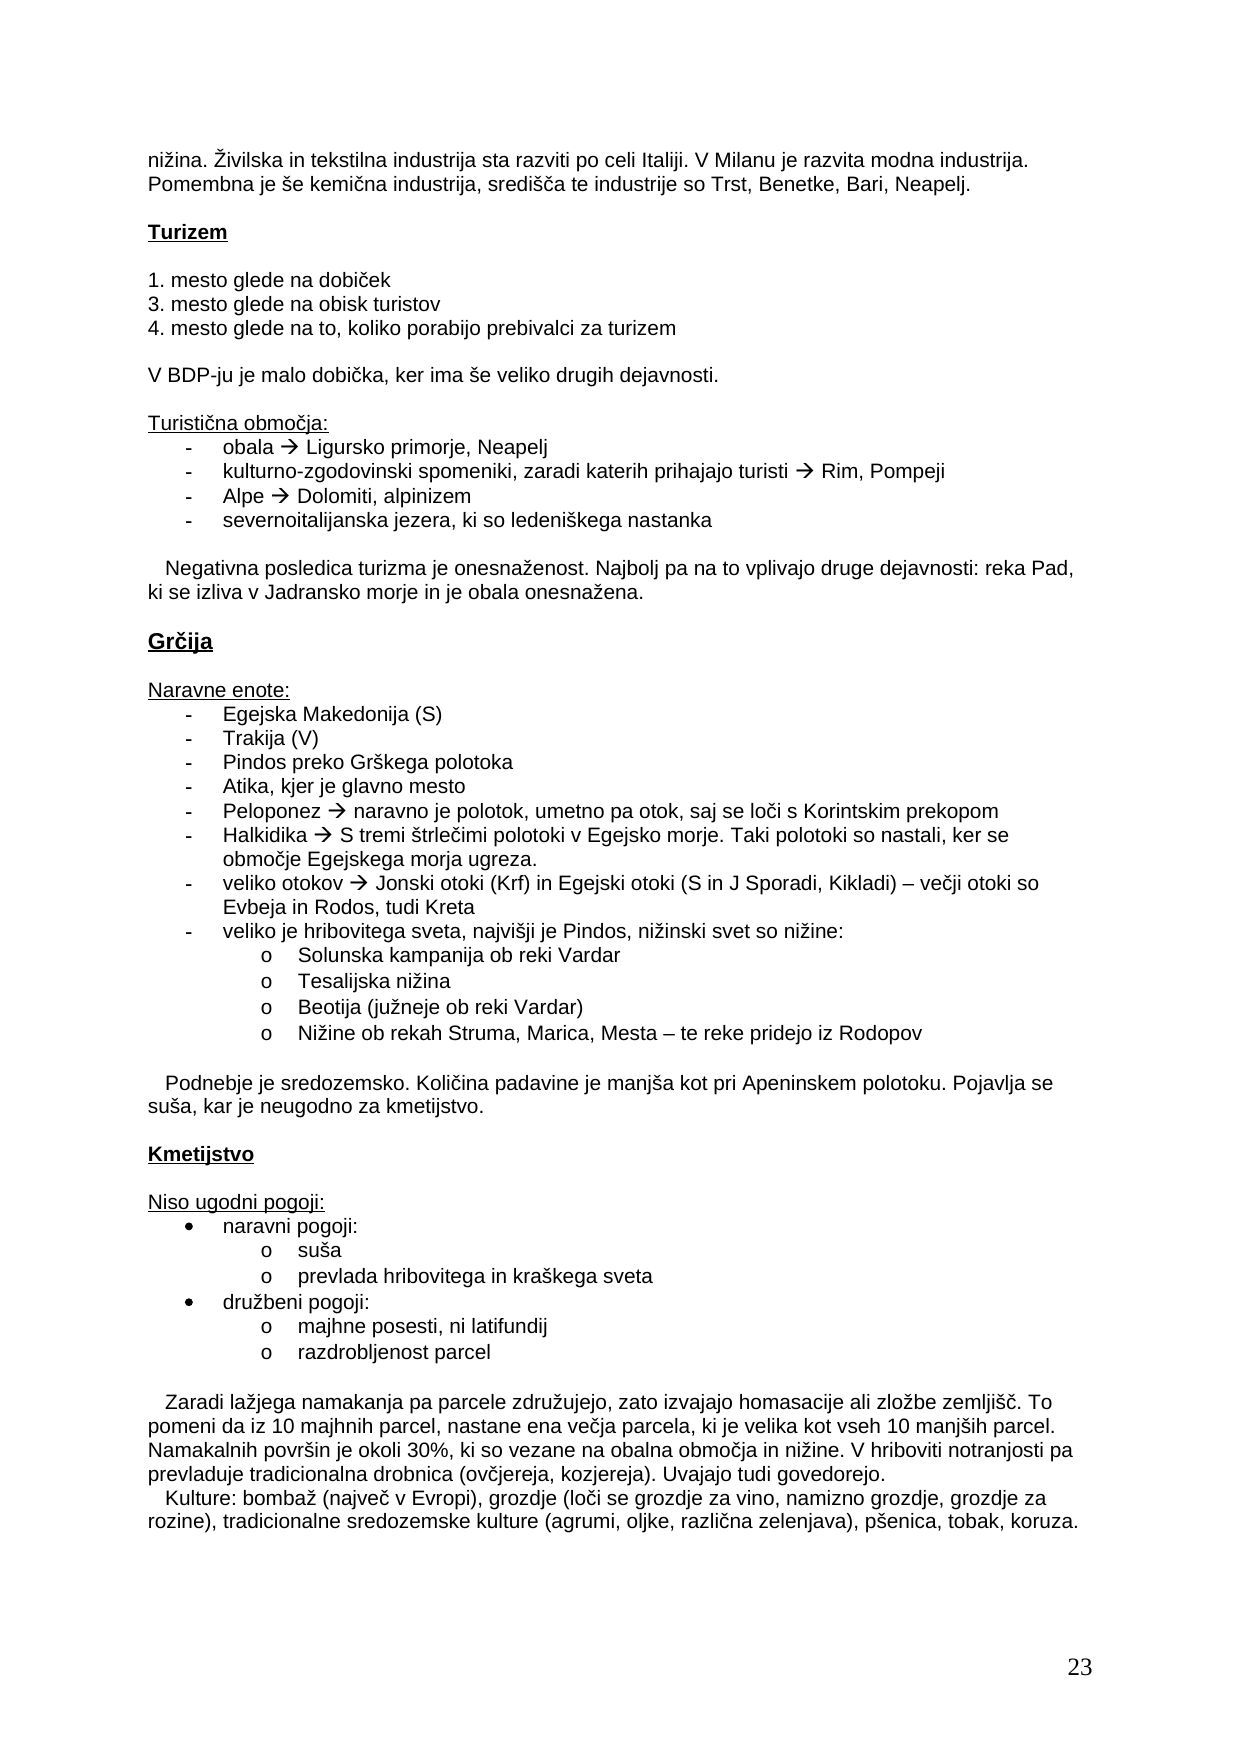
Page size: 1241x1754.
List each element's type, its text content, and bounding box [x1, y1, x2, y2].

list Solunska kampanija ob reki Vardar [260, 943, 1093, 969]
list kulturno-zgodovinski spomeniki, zaradi katerih prihajajo turisti  Rim, Pompeji [185, 459, 1093, 483]
list Peloponez  naravno je polotok, umetno pa otok, saj se loči s Korintskim prekopom [185, 798, 1093, 823]
text Podnebje je sredozemsko. Količina padavine je manjša kot pri Apeninskem polotoku. Pojavlja se suša, kar je neugodno za kmetijstvo. [148, 1070, 1093, 1118]
list severnoitalijanska jezera, ki so ledeniškega nastanka [185, 508, 1093, 532]
list Alpe  Dolomiti, alpinizem [185, 483, 1093, 508]
text Kmetijstvo [148, 1142, 1093, 1166]
text Negativna posledica turizma je onesnaženost. Najbolj pa na to vplivajo druge dejavnosti: reka Pad, ki se izliva v Jadransko morje in je obala onesnažena. [148, 556, 1093, 604]
list Atika, kjer je glavno mesto [185, 774, 1093, 798]
text 1. mesto glede na dobiček [148, 267, 1093, 291]
list suša [260, 1238, 1093, 1264]
text Niso ugodni pogoji: [148, 1190, 1093, 1214]
list Pindos preko Grškega polotoka [185, 750, 1093, 774]
list družbeni pogoji: [185, 1290, 1093, 1314]
list Egejska Makedonija (S) [185, 702, 1093, 726]
text Naravne enote: [148, 678, 1093, 702]
list Tesalijska nižina [260, 969, 1093, 995]
list majhne posesti, ni latifundij [260, 1314, 1093, 1340]
text V BDP-ju je malo dobička, ker ima še veliko drugih dejavnosti. [148, 363, 1093, 387]
text 3. mesto glede na obisk turistov [148, 291, 1093, 315]
text nižina. Živilska in tekstilna industrija sta razviti po celi Italiji. V Milanu je razvita modna industrija. Pomembna je še kemična industrija, središča te industrije so Trst, Benetke, Bari, Neapelj. [148, 148, 1093, 196]
list veliko je hribovitega sveta, najvišji je Pindos, nižinski svet so nižine: [185, 919, 1093, 943]
list razdrobljenost parcel [260, 1340, 1093, 1366]
text Kulture: bombaž (največ v Evropi), grozdje (loči se grozdje za vino, namizno grozdje, grozdje za rozine), tradicionalne sredozemske kulture (agrumi, oljke, različna zelenjava), pšenica, tobak, koruza. [148, 1485, 1093, 1533]
text Turizem [148, 219, 1093, 243]
text Zaradi lažjega namakanja pa parcele združujejo, zato izvajajo homasacije ali zložbe zemljišč. To pomeni da iz 10 majhnih parcel, nastane ena večja parcela, ki je velika kot vseh 10 manjših parcel. Namakalnih površin je okoli 30%, ki so vezane na obalna območja in nižine. V hriboviti notranjosti pa prevladuje tradicionalna drobnica (ovčjereja, kozjereja). Uvajajo tudi govedorejo. [148, 1389, 1093, 1485]
text Turistična območja: [148, 411, 1093, 435]
list obala  Ligursko primorje, Neapelj [185, 435, 1093, 459]
list Beotija (južneje ob reki Vardar) [260, 995, 1093, 1021]
list prevlada hribovitega in kraškega sveta [260, 1264, 1093, 1290]
list veliko otokov  Jonski otoki (Krf) in Egejski otoki (S in J Sporadi, Kikladi) – večji otoki so Evbeja in Rodos, tudi Kreta [185, 871, 1093, 919]
list Nižine ob rekah Struma, Marica, Mesta – te reke pridejo iz Rodopov [260, 1021, 1093, 1046]
text 4. mesto glede na to, koliko porabijo prebivalci za turizem [148, 315, 1093, 339]
list naravni pogoji: [185, 1214, 1093, 1238]
text Grčija [148, 628, 1093, 654]
list Halkidika  S tremi štrlečimi polotoki v Egejsko morje. Taki polotoki so nastali, ker se območje Egejskega morja ugreza. [185, 823, 1093, 871]
list Trakija (V) [185, 726, 1093, 750]
